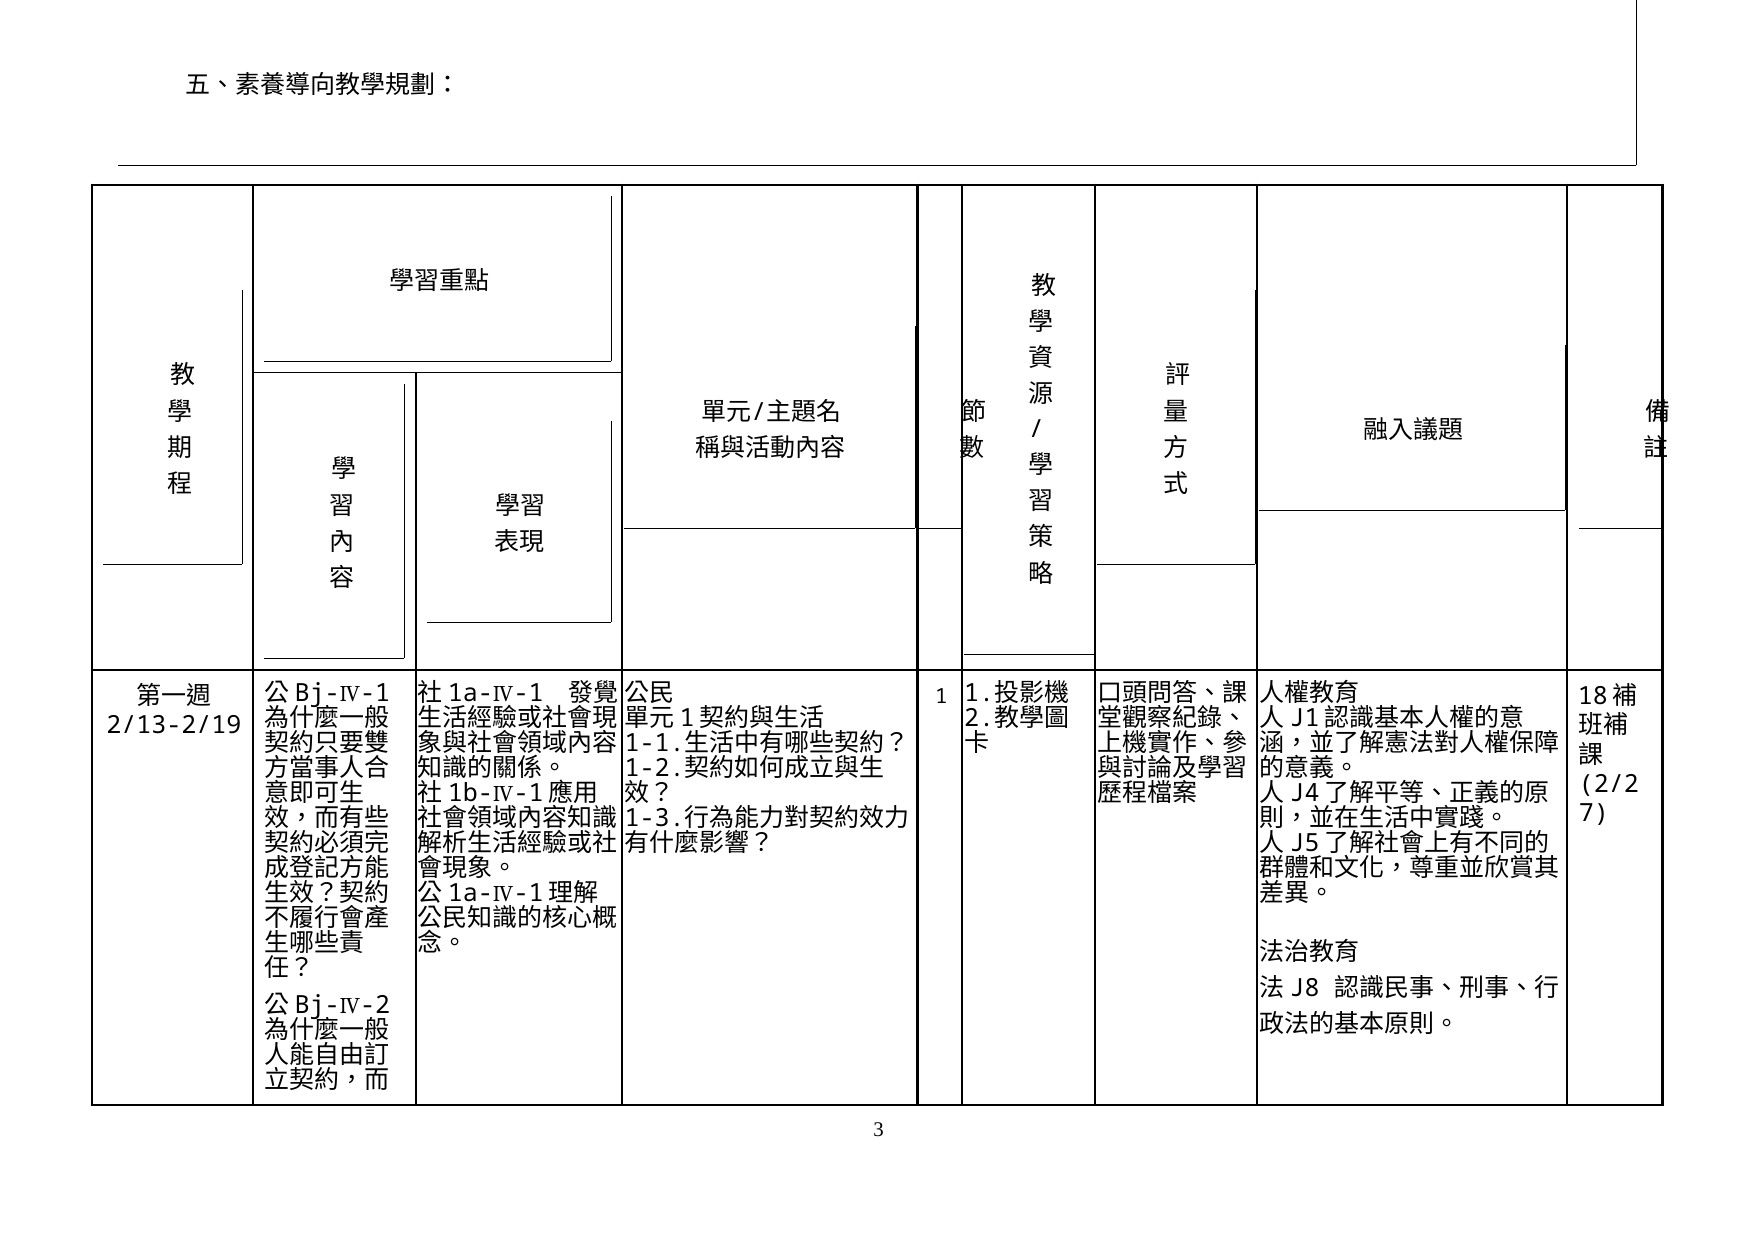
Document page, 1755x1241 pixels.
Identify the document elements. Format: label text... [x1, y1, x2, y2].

table_header 評量方式 [1096, 186, 1256, 669]
table_header 融入議題 [1258, 186, 1566, 669]
table_cell 第一週 2/13-2/19 [93, 671, 252, 1104]
table_cell 學習內容 [254, 373, 415, 669]
table_cell 口頭問答、課堂觀察紀錄、上機實作、參與討論及學習歷程檔案 [1096, 671, 1256, 1104]
table_cell 人權教育 人J1認識基本人權的意涵，並了解憲法對人權保障的意義。 人J4了解平等、正義的原則，並在生活中實踐。 人J5了解社會上有不同的群體和文化，尊重並欣賞其差異。 法治教育 法J8 認識民事、刑事、行政法的基本原則。 [1258, 671, 1566, 1104]
table_cell 1 [919, 671, 961, 1104]
table_header 節數 [919, 529, 961, 669]
table_cell 公Bj-Ⅳ-1為什麼一般契約只要雙方當事人合意即可生效，而有些契約必須完成登記方能生效？契約不履行會產生哪些責任？ 公Bj-Ⅳ-2為什麼一般人能自由訂立契約，而 [254, 671, 415, 1104]
table_cell 1.投影機 2.教學圖卡 [963, 671, 1094, 1104]
table_cell 學習表現 [417, 373, 621, 669]
table_cell 社1a-Ⅳ-1 發覺生活經驗或社會現象與社會領域內容知識的關係。 社1b-Ⅳ-1應用社會領域內容知識解析生活經驗或社會現象。 公1a-Ⅳ-1理解公民知識的核心概念。 [417, 671, 621, 1104]
table_header 教學資源/學習策略 [963, 186, 1094, 669]
table_header 學習重點 [254, 186, 621, 372]
table_header 單元/主題名稱與活動內容 [623, 186, 916, 669]
text 五、素養導向教學規劃： [118, 0, 1636, 165]
table_header 備註 [1568, 186, 1661, 669]
table_cell 18補班補課(2/27) [1568, 671, 1661, 1104]
table_header 教學期程 [93, 186, 252, 669]
table_header 節數 [919, 186, 961, 528]
table_cell 公民 單元1契約與生活 1-1.生活中有哪些契約？ 1-2.契約如何成立與生效？ 1-3.行為能力對契約效力有什麼影響？ [623, 671, 916, 1104]
